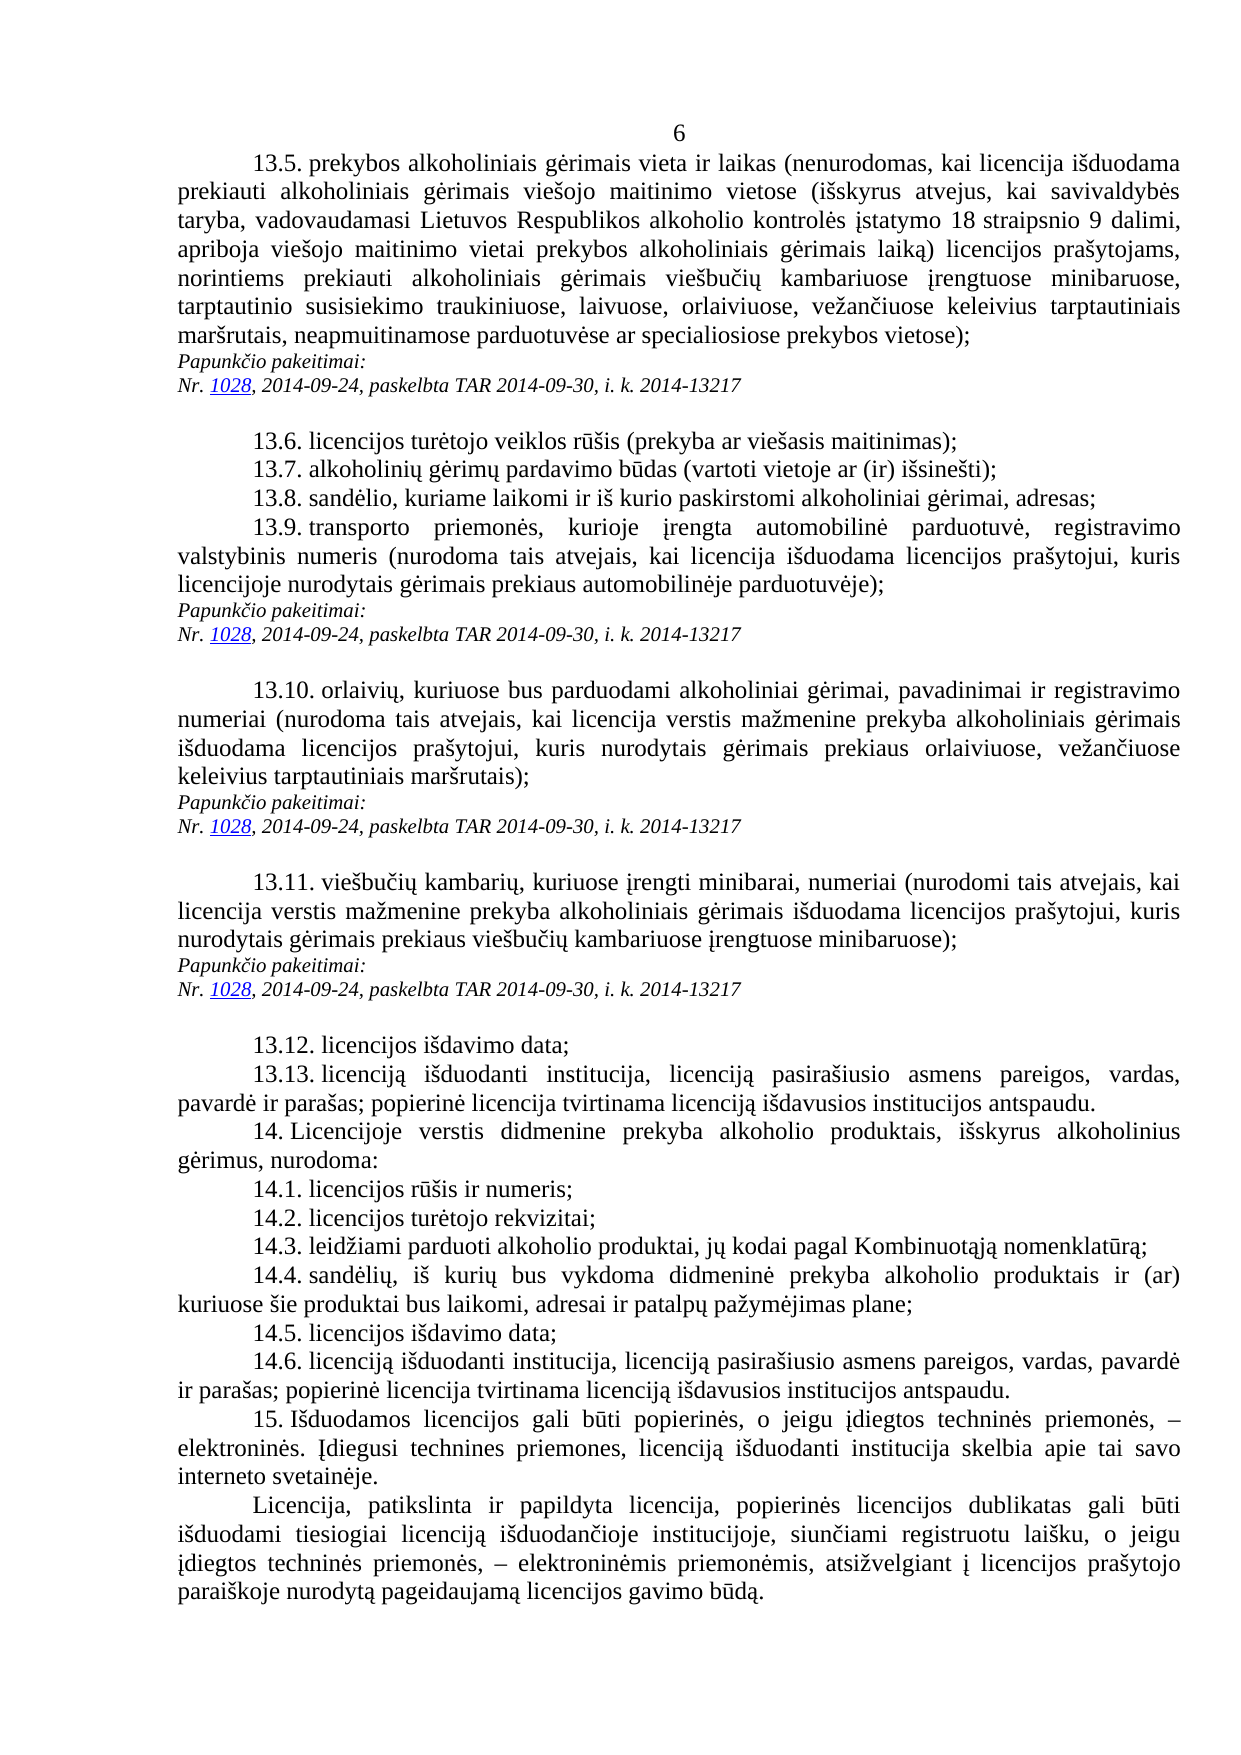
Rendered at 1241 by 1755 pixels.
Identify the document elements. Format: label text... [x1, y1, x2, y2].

text 14.6. licenciją išduodanti institucija, licenciją pasirašiusio asmens pareigos, vardas, pavardė ir parašas; popierinė licencija tvirtinama licenciją išdavusios institucijos antspaudu. [177, 1346, 1181, 1404]
text Papunkčio pakeitimai: [177, 598, 1181, 622]
text 13.10. orlaivių, kuriuose bus parduodami alkoholiniai gėrimai, pavadinimai ir registravimo numeriai (nurodoma tais atvejais, kai licencija verstis mažmenine prekyba alkoholiniais gėrimais išduodama licencijos prašytojui, kuris nurodytais gėrimais prekiaus orlaiviuose, vežančiuose keleivius tarptautiniais maršrutais); [177, 675, 1181, 790]
text 15. Išduodamos licencijos gali būti popierinės, o jeigu įdiegtos techninės priemonės, – elektroninės. Įdiegusi technines priemones, licenciją išduodanti institucija skelbia apie tai savo interneto svetainėje. [177, 1404, 1181, 1490]
text 13.13. licenciją išduodanti institucija, licenciją pasirašiusio asmens pareigos, vardas, pavardė ir parašas; popierinė licencija tvirtinama licenciją išdavusios institucijos antspaudu. [177, 1059, 1181, 1116]
text 14.2. licencijos turėtojo rekvizitai; [177, 1203, 1181, 1231]
text Papunkčio pakeitimai: [177, 790, 1181, 814]
text Nr. 1028, 2014-09-24, paskelbta TAR 2014-09-30, i. k. 2014-13217 [177, 814, 1181, 838]
text 13.5. prekybos alkoholiniais gėrimais vieta ir laikas (nenurodomas, kai licencija išduodama prekiauti alkoholiniais gėrimais viešojo maitinimo vietose (išskyrus atvejus, kai savivaldybės taryba, vadovaudamasi Lietuvos Respublikos alkoholio kontrolės įstatymo 18 straipsnio 9 dalimi, apriboja viešojo maitinimo vietai prekybos alkoholiniais gėrimais laiką) licencijos prašytojams, norintiems prekiauti alkoholiniais gėrimais viešbučių kambariuose įrengtuose minibaruose, tarptautinio susisiekimo traukiniuose, laivuose, orlaiviuose, vežančiuose keleivius tarptautiniais maršrutais, neapmuitinamose parduotuvėse ar specialiosiose prekybos vietose); [177, 148, 1181, 349]
text 14.5. licencijos išdavimo data; [177, 1318, 1181, 1346]
text 14. Licencijoje verstis didmenine prekyba alkoholio produktais, išskyrus alkoholinius gėrimus, nurodoma: [177, 1116, 1181, 1174]
text Nr. 1028, 2014-09-24, paskelbta TAR 2014-09-30, i. k. 2014-13217 [177, 622, 1181, 646]
text Papunkčio pakeitimai: [177, 953, 1181, 977]
text 13.9. transporto priemonės, kurioje įrengta automobilinė parduotuvė, registravimo valstybinis numeris (nurodoma tais atvejais, kai licencija išduodama licencijos prašytojui, kuris licencijoje nurodytais gėrimais prekiaus automobilinėje parduotuvėje); [177, 512, 1181, 598]
text 13.12. licencijos išdavimo data; [177, 1030, 1181, 1059]
text 14.4. sandėlių, iš kurių bus vykdoma didmeninė prekyba alkoholio produktais ir (ar) kuriuose šie produktai bus laikomi, adresai ir patalpų pažymėjimas plane; [177, 1260, 1181, 1318]
text 13.8. sandėlio, kuriame laikomi ir iš kurio paskirstomi alkoholiniai gėrimai, adresas; [177, 483, 1181, 512]
text 13.7. alkoholinių gėrimų pardavimo būdas (vartoti vietoje ar (ir) išsinešti); [177, 454, 1181, 483]
text Papunkčio pakeitimai: [177, 349, 1181, 373]
text Nr. 1028, 2014-09-24, paskelbta TAR 2014-09-30, i. k. 2014-13217 [177, 977, 1181, 1001]
text 13.11. viešbučių kambarių, kuriuose įrengti minibarai, numeriai (nurodomi tais atvejais, kai licencija verstis mažmenine prekyba alkoholiniais gėrimais išduodama licencijos prašytojui, kuris nurodytais gėrimais prekiaus viešbučių kambariuose įrengtuose minibaruose); [177, 867, 1181, 953]
text 14.1. licencijos rūšis ir numeris; [177, 1174, 1181, 1203]
text Nr. 1028, 2014-09-24, paskelbta TAR 2014-09-30, i. k. 2014-13217 [177, 373, 1181, 397]
text 13.6. licencijos turėtojo veiklos rūšis (prekyba ar viešasis maitinimas); [177, 426, 1181, 454]
text Licencija, patikslinta ir papildyta licencija, popierinės licencijos dublikatas gali būti išduodami tiesiogiai licenciją išduodančioje institucijoje, siunčiami registruotu laišku, o jeigu įdiegtos techninės priemonės, – elektroninėmis priemonėmis, atsižvelgiant į licencijos prašytojo paraiškoje nurodytą pageidaujamą licencijos gavimo būdą. [177, 1490, 1181, 1605]
text 14.3. leidžiami parduoti alkoholio produktai, jų kodai pagal Kombinuotąją nomenklatūrą; [177, 1231, 1181, 1260]
